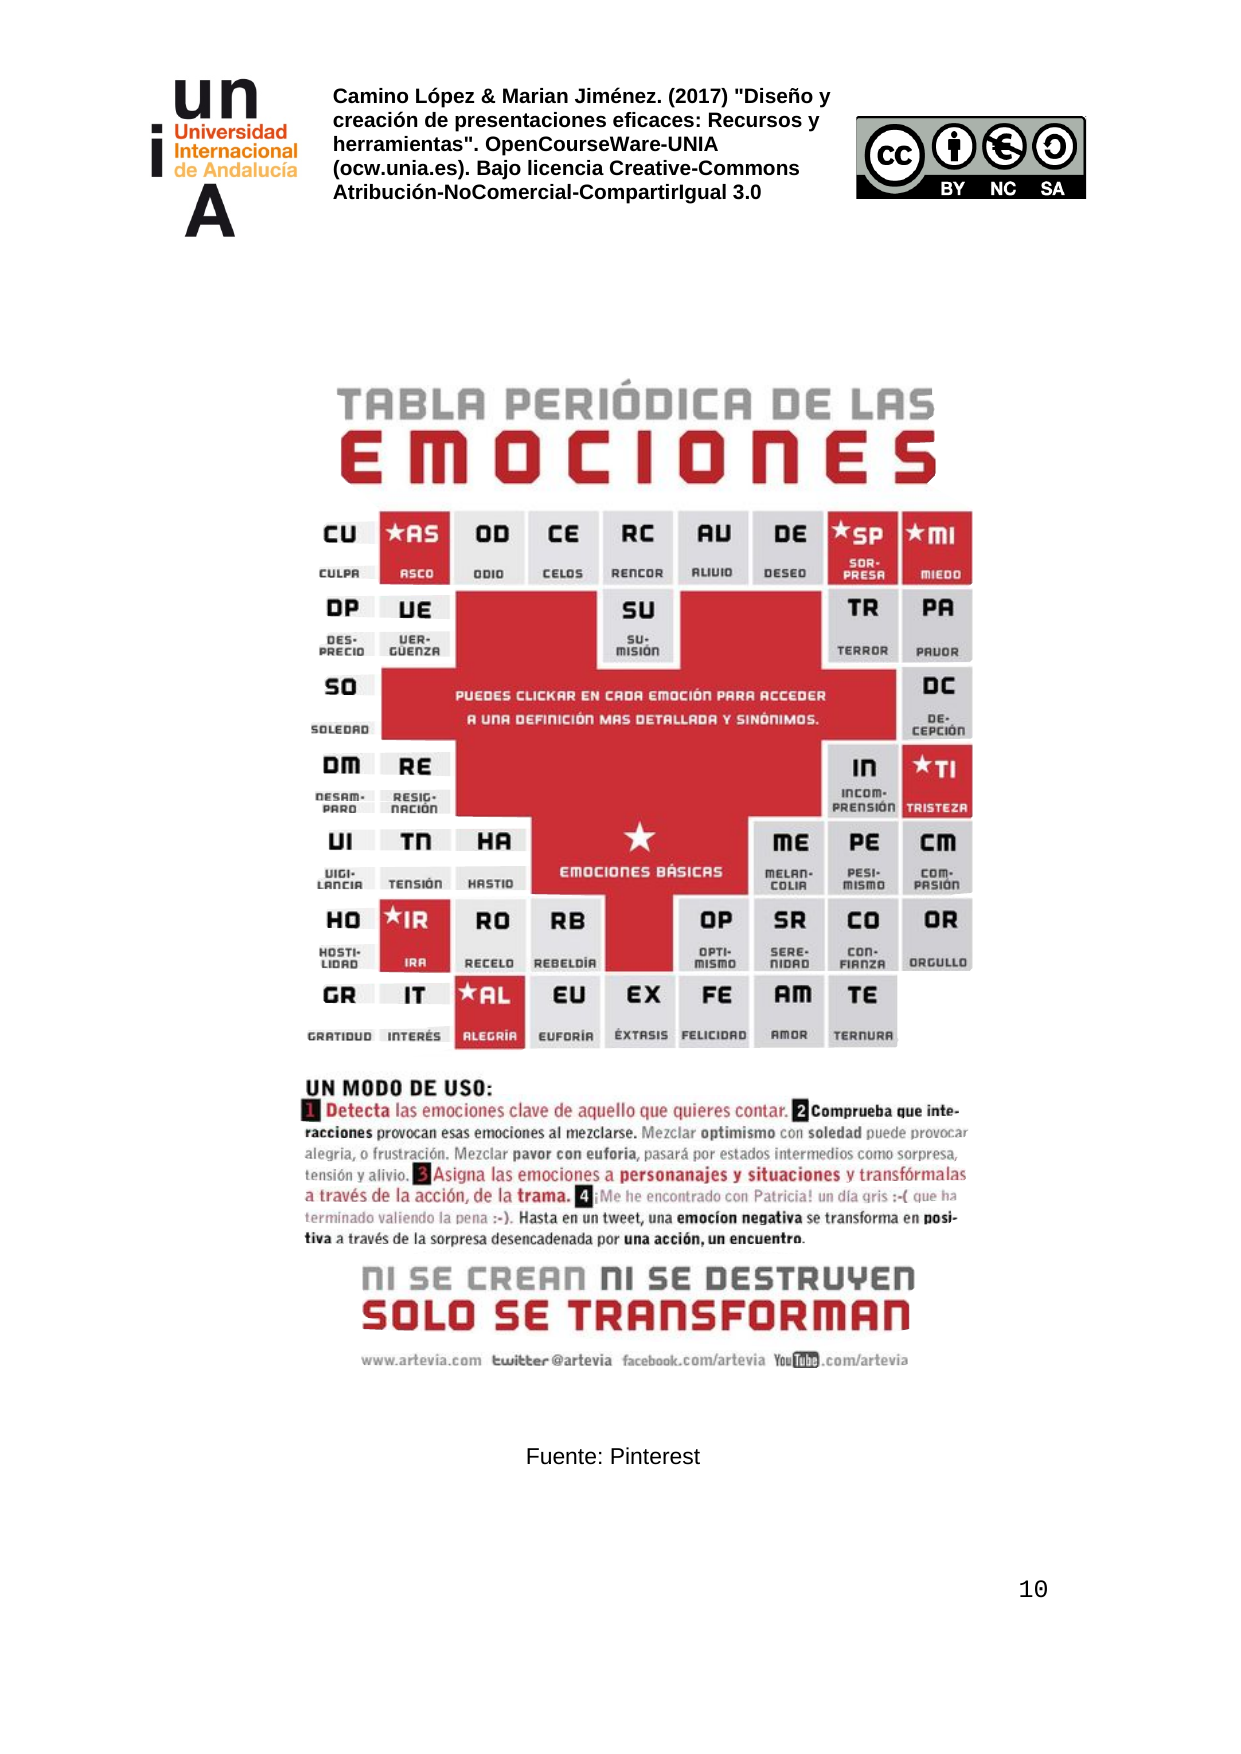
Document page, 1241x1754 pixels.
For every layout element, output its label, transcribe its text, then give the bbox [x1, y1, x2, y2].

text Fuente: Pinterest [177, 1438, 1048, 1471]
